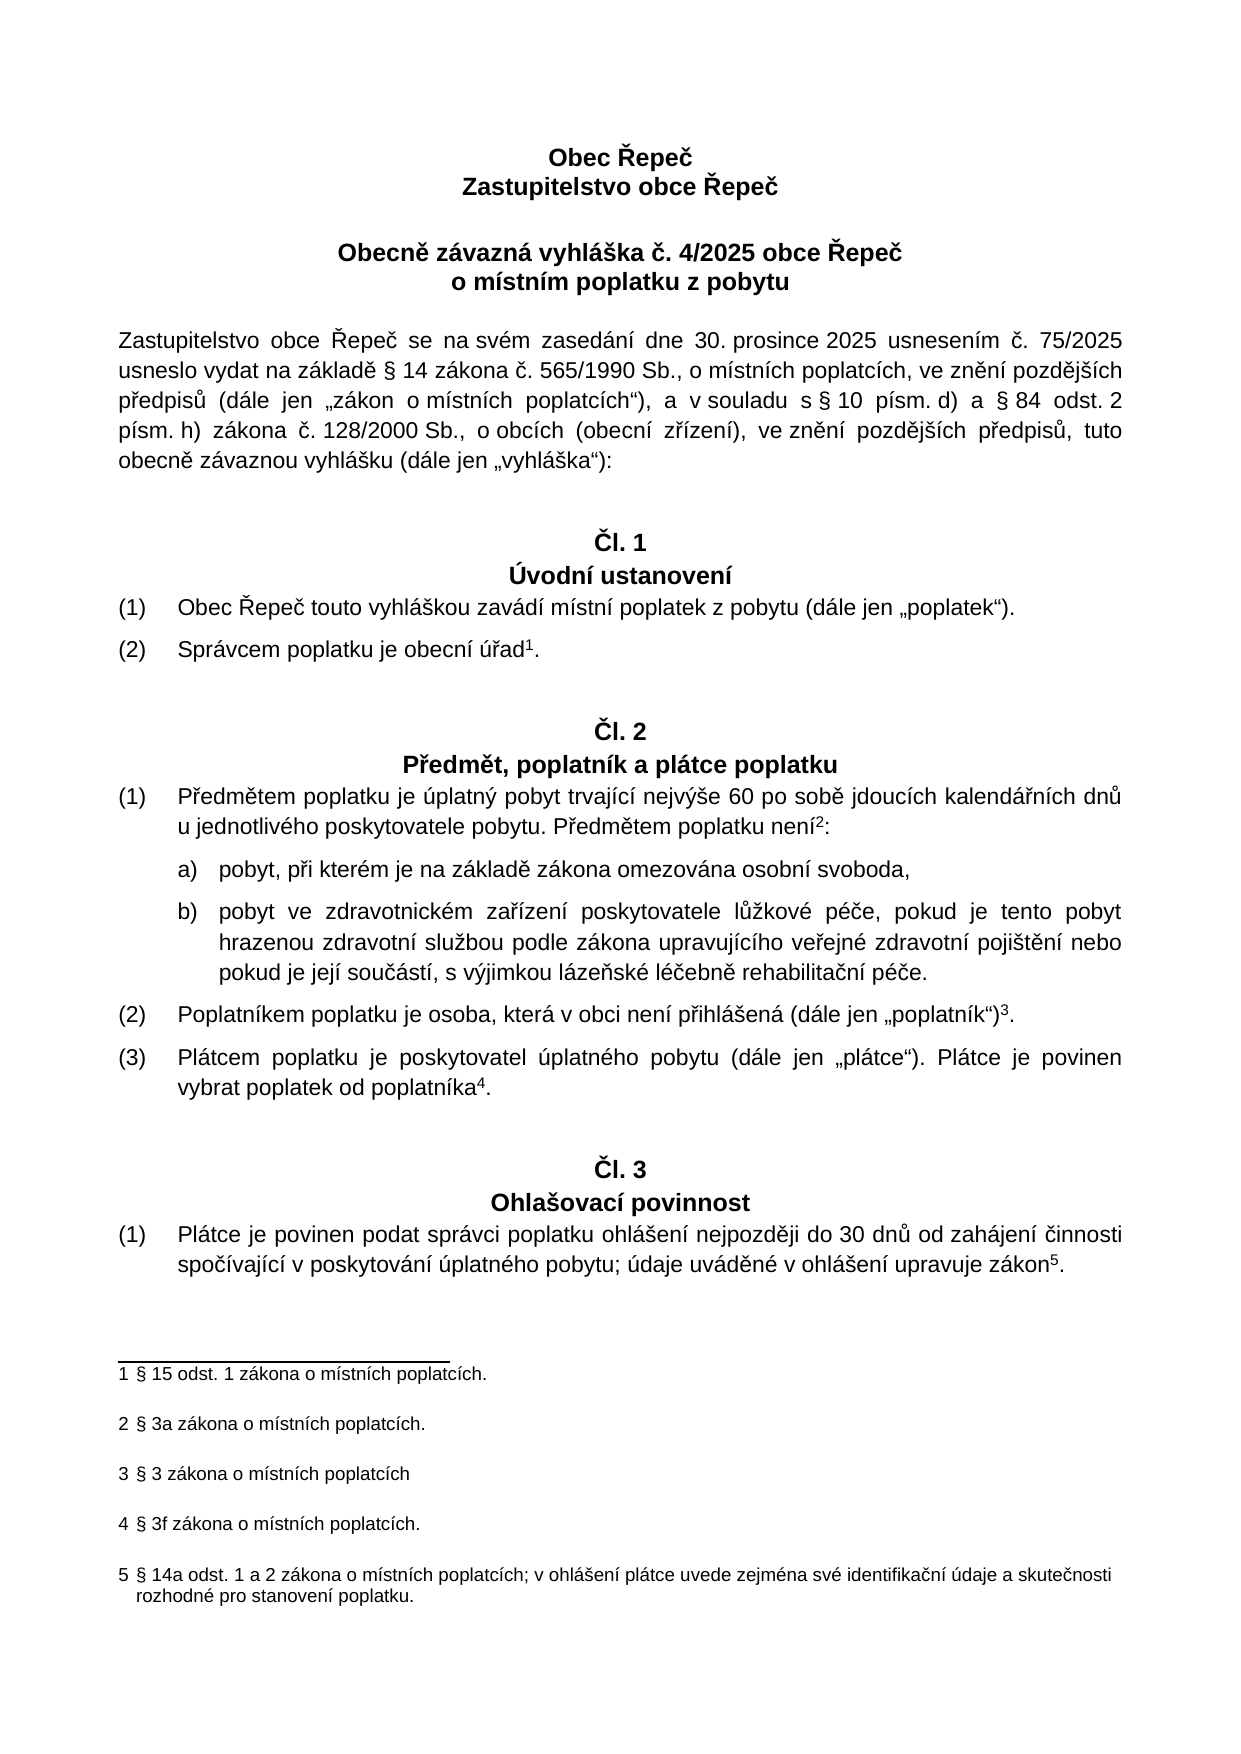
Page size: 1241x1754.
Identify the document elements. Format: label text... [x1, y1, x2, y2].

subtitle Čl. 1 Úvodní ustanovení [118, 528, 1122, 589]
subtitle Čl. 3 Ohlašovací povinnost [118, 1154, 1122, 1216]
list Plátcem poplatku je poskytovatel úplatného pobytu (dále jen „plátce“). Plátce je povinen vybrat poplatek od poplatníka. [118, 1044, 1122, 1101]
list pobyt ve zdravotnickém zařízení poskytovatele lůžkové péče, pokud je tento pobyt hrazenou zdravotní službou podle zákona upravujícího veřejné zdravotní pojištění nebo pokud je její součástí, s výjimkou lázeňské léčebně rehabilitační péče. [177, 898, 1122, 985]
list Správcem poplatku je obecní úřad. [118, 636, 1122, 663]
text Obec Řepeč Zastupitelstvo obce Řepeč [118, 143, 1122, 201]
list § 14a odst. 1 a 2 zákona o místních poplatcích; v ohlášení plátce uvede zejména své identifikační údaje a skutečnosti rozhodné pro stanovení poplatku. [118, 1563, 1122, 1607]
list § 3f zákona o místních poplatcích. [118, 1513, 1122, 1535]
list Obec Řepeč touto vyhláškou zavádí místní poplatek z pobytu (dále jen „poplatek“). [118, 594, 1122, 620]
text Zastupitelstvo obce Řepeč se na svém zasedání dne 30. prosince 2025 usnesením č. 75/2025 usneslo vydat na základě § 14 zákona č. 565/1990 Sb., o místních poplatcích, ve znění pozdějších předpisů (dále jen „zákon o místních poplatcích“), a v souladu s § 10 písm. d) a § 84 odst. 2 písm. h) zákona č. 128/2000 Sb., o obcích (obecní zřízení), ve znění pozdějších předpisů, tuto obecně závaznou vyhlášku (dále jen „vyhláška“): [118, 327, 1122, 474]
list Poplatníkem poplatku je osoba, která v obci není přihlášená (dále jen „poplatník“). [118, 1001, 1122, 1028]
list Plátce je povinen podat správci poplatku ohlášení nejpozději do 30 dnů od zahájení činnosti spočívající v poskytování úplatného pobytu; údaje uváděné v ohlášení upravuje zákon. [118, 1221, 1122, 1277]
subtitle Obecně závazná vyhláška č. 4/2025 obce Řepeč o místním poplatku z pobytu [118, 238, 1122, 295]
list § 3a zákona o místních poplatcích. [118, 1413, 1122, 1434]
list § 3 zákona o místních poplatcích [118, 1463, 1122, 1484]
list pobyt, při kterém je na základě zákona omezována osobní svoboda, [177, 856, 1122, 882]
list § 15 odst. 1 zákona o místních poplatcích. [118, 1362, 1122, 1384]
list Předmětem poplatku je úplatný pobyt trvající nejvýše 60 po sobě jdoucích kalendářních dnů u jednotlivého poskytovatele pobytu. Předmětem poplatku není: [118, 783, 1122, 839]
subtitle Čl. 2 Předmět, poplatník a plátce poplatku [118, 717, 1122, 778]
